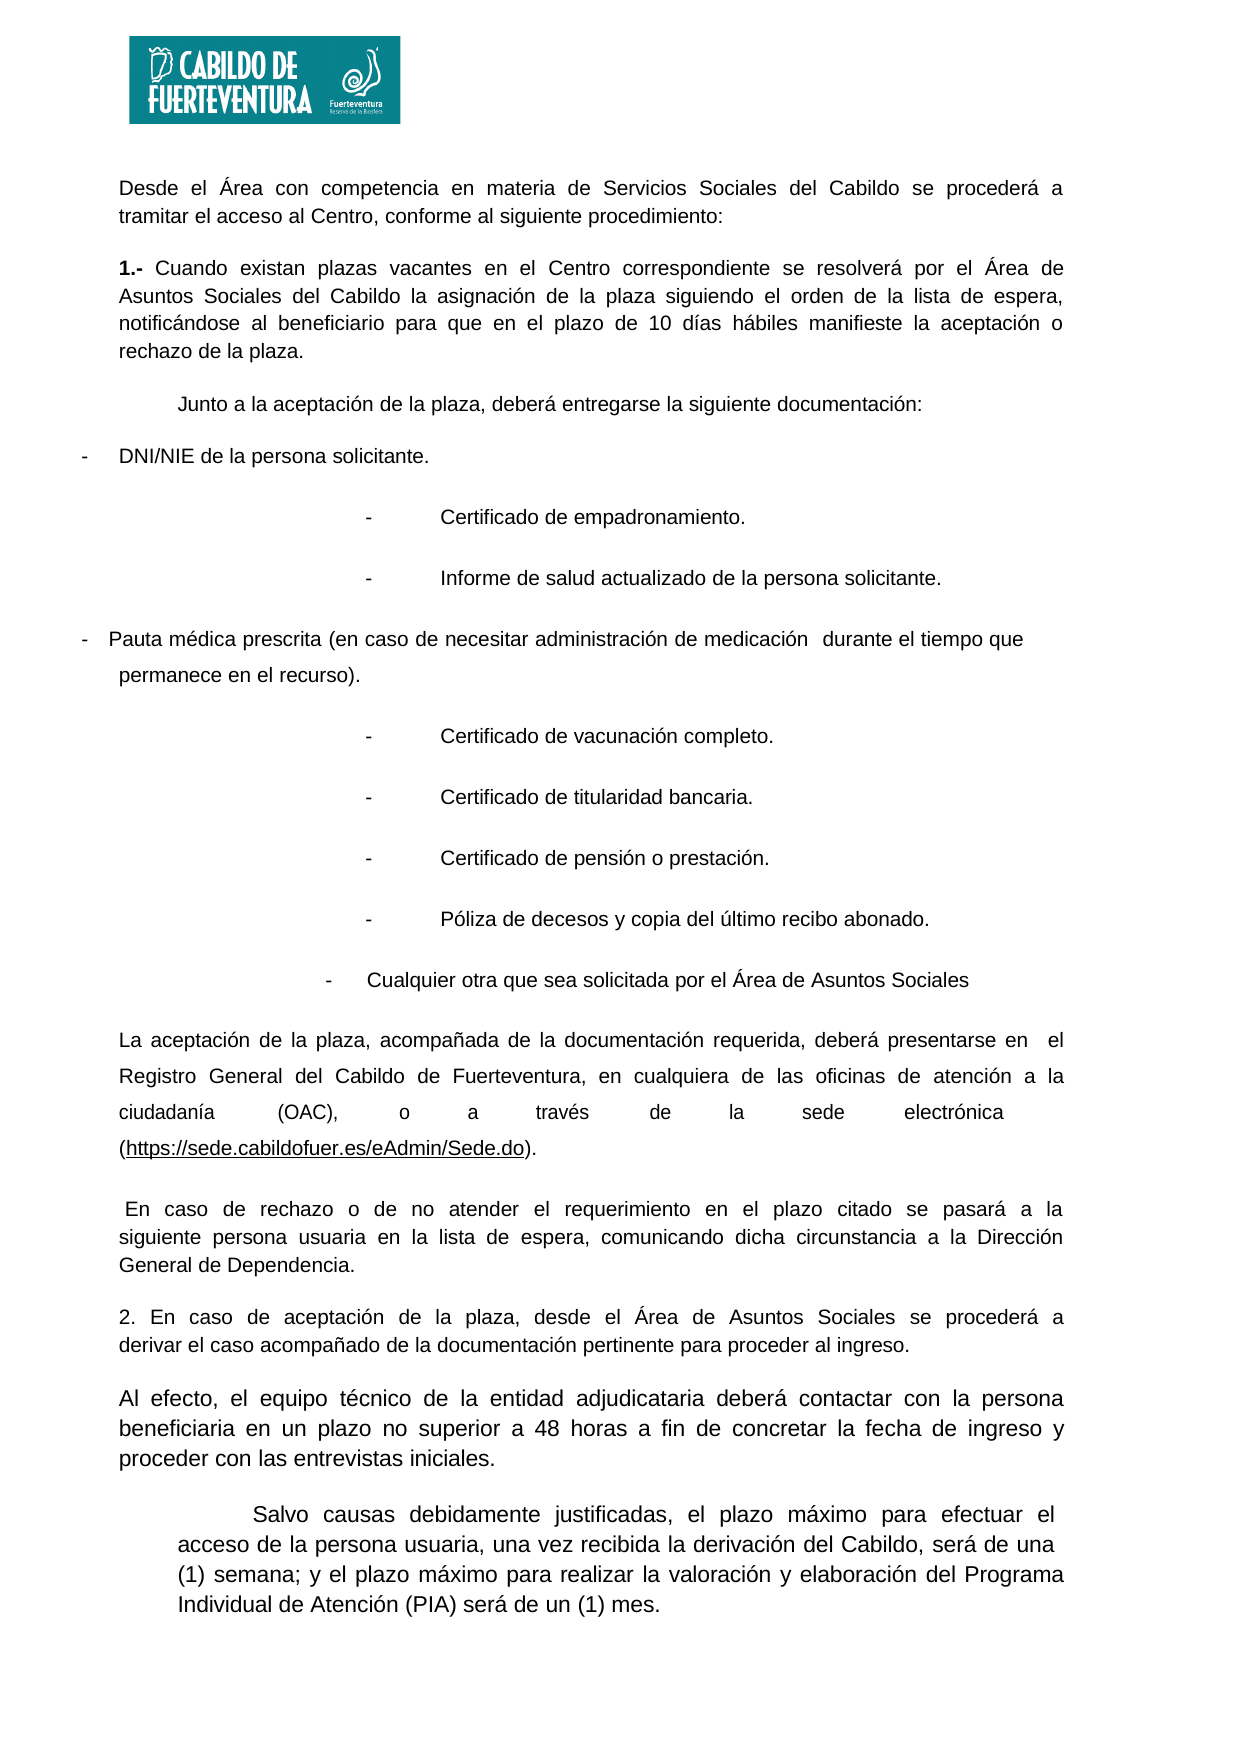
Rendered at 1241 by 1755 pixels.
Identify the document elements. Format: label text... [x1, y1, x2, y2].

subtitle Al efecto, el equipo técnico de la entidad adjudicataria deberá contactar con la persona beneficiaria en un plazo no superior a 48 horas a fin de concretar la fecha de ingreso y proceder con las entrevistas iniciales. [119, 1385, 1064, 1472]
text 1.- Cuando existan plazas vacantes en el Centro correspondiente se resolverá por el Área de Asuntos Sociales del Cabildo la asignación de la plaza siguiendo el orden de la lista de espera, notificándose al beneficiario para que en el plazo de 10 días hábiles manifieste la aceptación o rechazo de la plaza. [119, 256, 1064, 363]
list Certificado de pensión o prestación. [365, 846, 1076, 870]
list Informe de salud actualizado de la persona solicitante. [365, 566, 1076, 590]
text (1) semana; y el plazo máximo para realizar la valoración y elaboración del Programa Individual de Atención (PIA) será de un (1) mes. [177, 1561, 1064, 1617]
list Certificado de titularidad bancaria. [365, 785, 1076, 809]
text Junto a la aceptación de la plaza, deberá entregarse la siguiente documentación: [177, 392, 1076, 416]
list Certificado de vacunación completo. [365, 724, 1076, 748]
list DNI/NIE de la persona solicitante. [81, 444, 1076, 468]
text 2. En caso de aceptación de la plaza, desde el Área de Asuntos Sociales se procederá a derivar el caso acompañado de la documentación pertinente para proceder al ingreso. [119, 1305, 1064, 1357]
list Certificado de empadronamiento. [365, 505, 1076, 529]
text En caso de rechazo o de no atender el requerimiento en el plazo citado se pasará a la siguiente persona usuaria en la lista de espera, comunicando dicha circunstancia a la Dirección General de Dependencia. [119, 1197, 1064, 1277]
text La aceptación de la plaza, acompañada de la documentación requerida, deberá presentarse en el Registro General del Cabildo de Fuerteventura, en cualquiera de las oficinas de atención a la ciudadanía (OAC), o a través de la sede electrónica (https://sede.cabildofuer.es/eAdmin/Sede.do). [119, 1028, 1064, 1160]
list Cualquier otra que sea solicitada por el Área de Asuntos Sociales [325, 967, 1076, 991]
list Pauta médica prescrita (en caso de necesitar administración de medicación durante el tiempo que permanece en el recurso). [81, 627, 1064, 687]
text Salvo causas debidamente justificadas, el plazo máximo para efectuar el acceso de la persona usuaria, una vez recibida la derivación del Cabildo, será de una [177, 1501, 1064, 1557]
list Póliza de decesos y copia del último recibo abonado. [365, 907, 1076, 931]
text Desde el Área con competencia en materia de Servicios Sociales del Cabildo se procederá a tramitar el acceso al Centro, conforme al siguiente procedimiento: [119, 176, 1064, 228]
